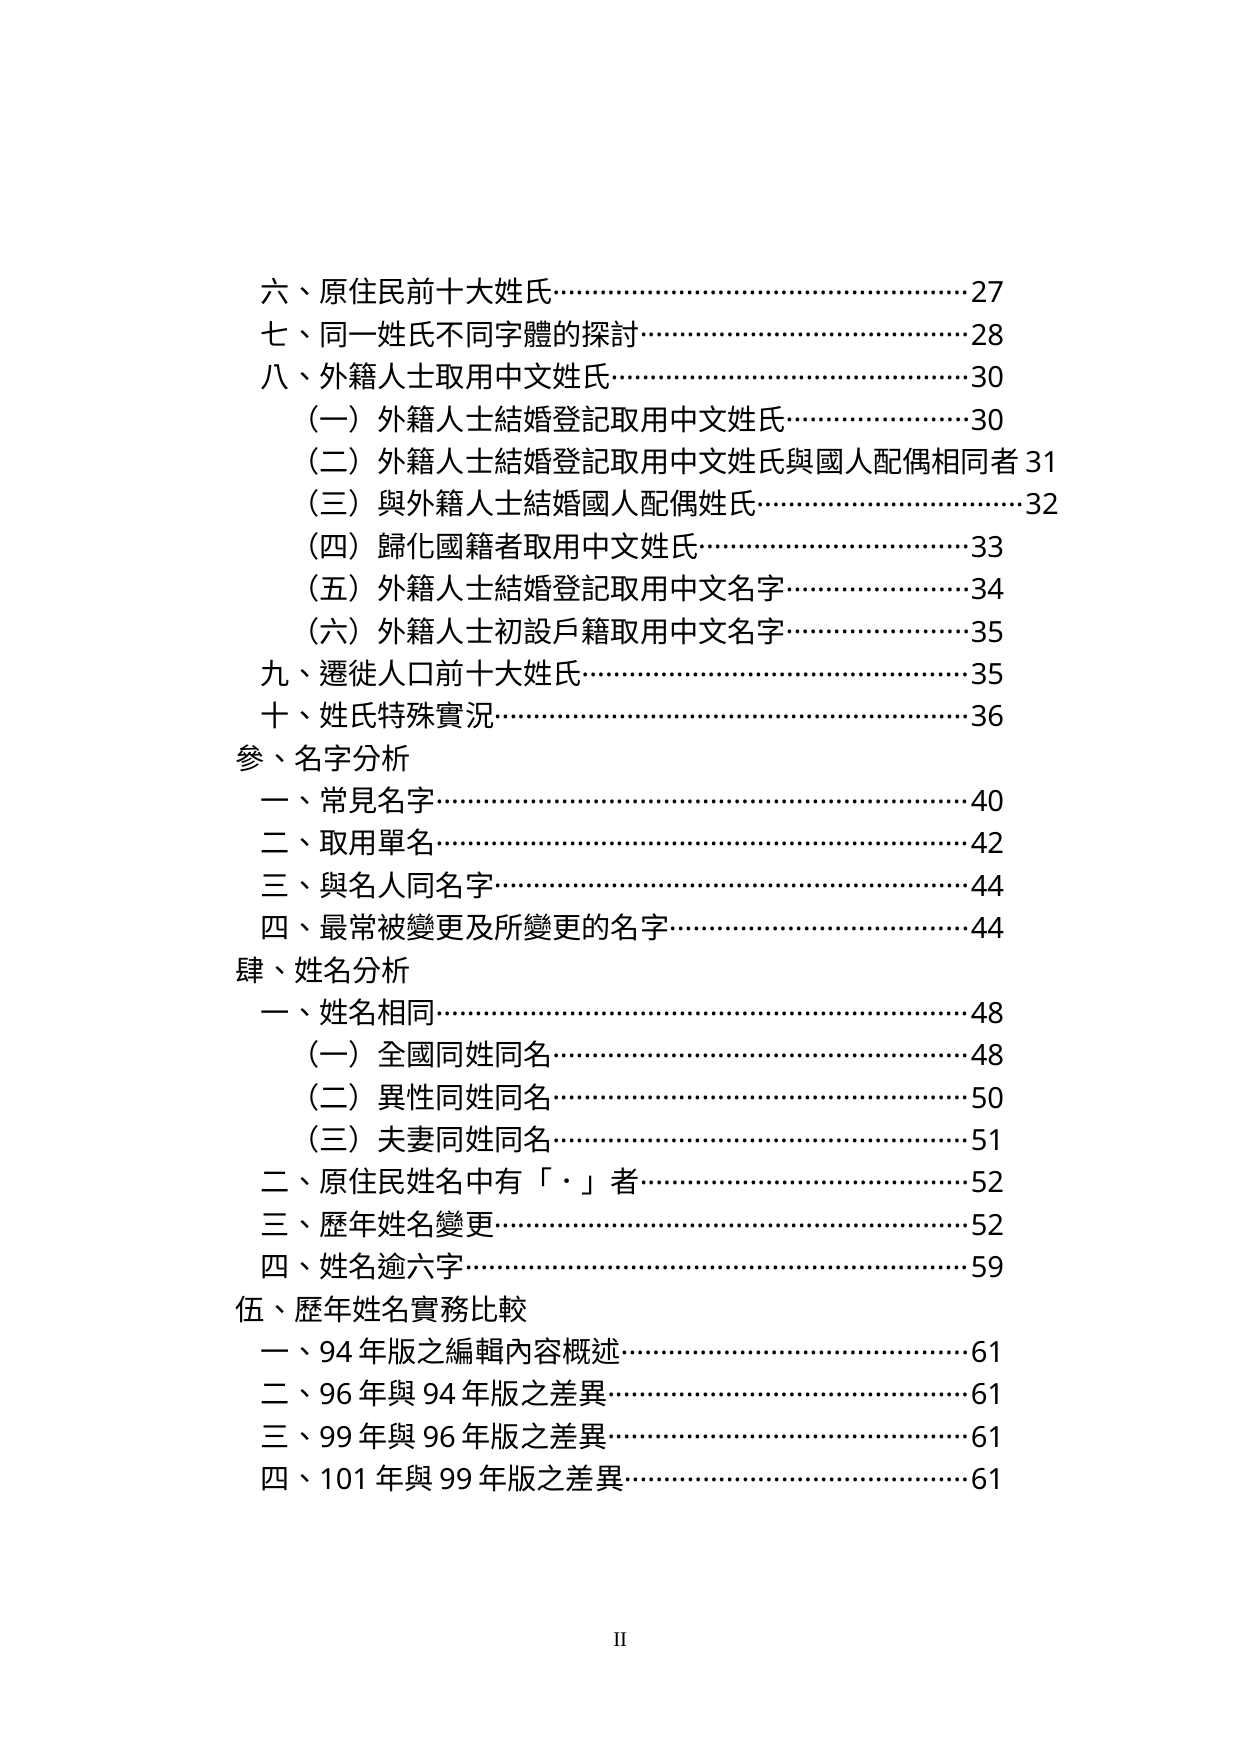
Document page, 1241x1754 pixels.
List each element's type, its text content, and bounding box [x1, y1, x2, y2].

text 七、同一姓氏不同字體的探討 28 [202, 311, 1004, 354]
text 三、與名人同名字 44 [202, 862, 1004, 905]
text （四）歸化國籍者取用中文姓氏 33 [202, 523, 1004, 566]
text （二）外籍人士結婚登記取用中文姓氏與國人配偶相同者 31 [202, 438, 1058, 481]
text （一）外籍人士結婚登記取用中文姓氏 30 [202, 396, 1004, 438]
text 四、姓名逾六字 59 [202, 1244, 1004, 1286]
text 四、101年與99年版之差異 61 [202, 1456, 1004, 1498]
text 九、遷徙人口前十大姓氏 35 [202, 651, 1004, 693]
text 三、99年與96年版之差異 61 [202, 1413, 1004, 1456]
text （三）夫妻同姓同名 51 [202, 1117, 1004, 1159]
text 三、歷年姓名變更 52 [202, 1201, 1004, 1244]
text （六）外籍人士初設戶籍取用中文名字 35 [202, 608, 1004, 651]
text （二）異性同姓同名 50 [202, 1074, 1004, 1117]
text 八、外籍人士取用中文姓氏 30 [202, 354, 1004, 396]
text （一）全國同姓同名 48 [202, 1032, 1004, 1074]
text 二、96年與94年版之差異 61 [202, 1371, 1004, 1413]
text 肆、姓名分析 [177, 947, 1004, 989]
text 六、原住民前十大姓氏 27 [202, 269, 1004, 311]
text 一、姓名相同 48 [202, 989, 1004, 1032]
text 二、取用單名 42 [202, 820, 1004, 862]
text 二、原住民姓名中有「．」者 52 [202, 1159, 1004, 1201]
text （五）外籍人士結婚登記取用中文名字 34 [202, 566, 1004, 608]
text （三）與外籍人士結婚國人配偶姓氏 32 [202, 481, 1058, 523]
text 伍、歷年姓名實務比較 [177, 1286, 1004, 1328]
text 十、姓氏特殊實況 36 [202, 693, 1004, 735]
text 四、最常被變更及所變更的名字 44 [202, 905, 1004, 947]
text 一、94年版之編輯內容概述 61 [202, 1328, 1004, 1371]
text 一、常見名字 40 [202, 778, 1004, 820]
text 參、名字分析 [177, 735, 1004, 778]
